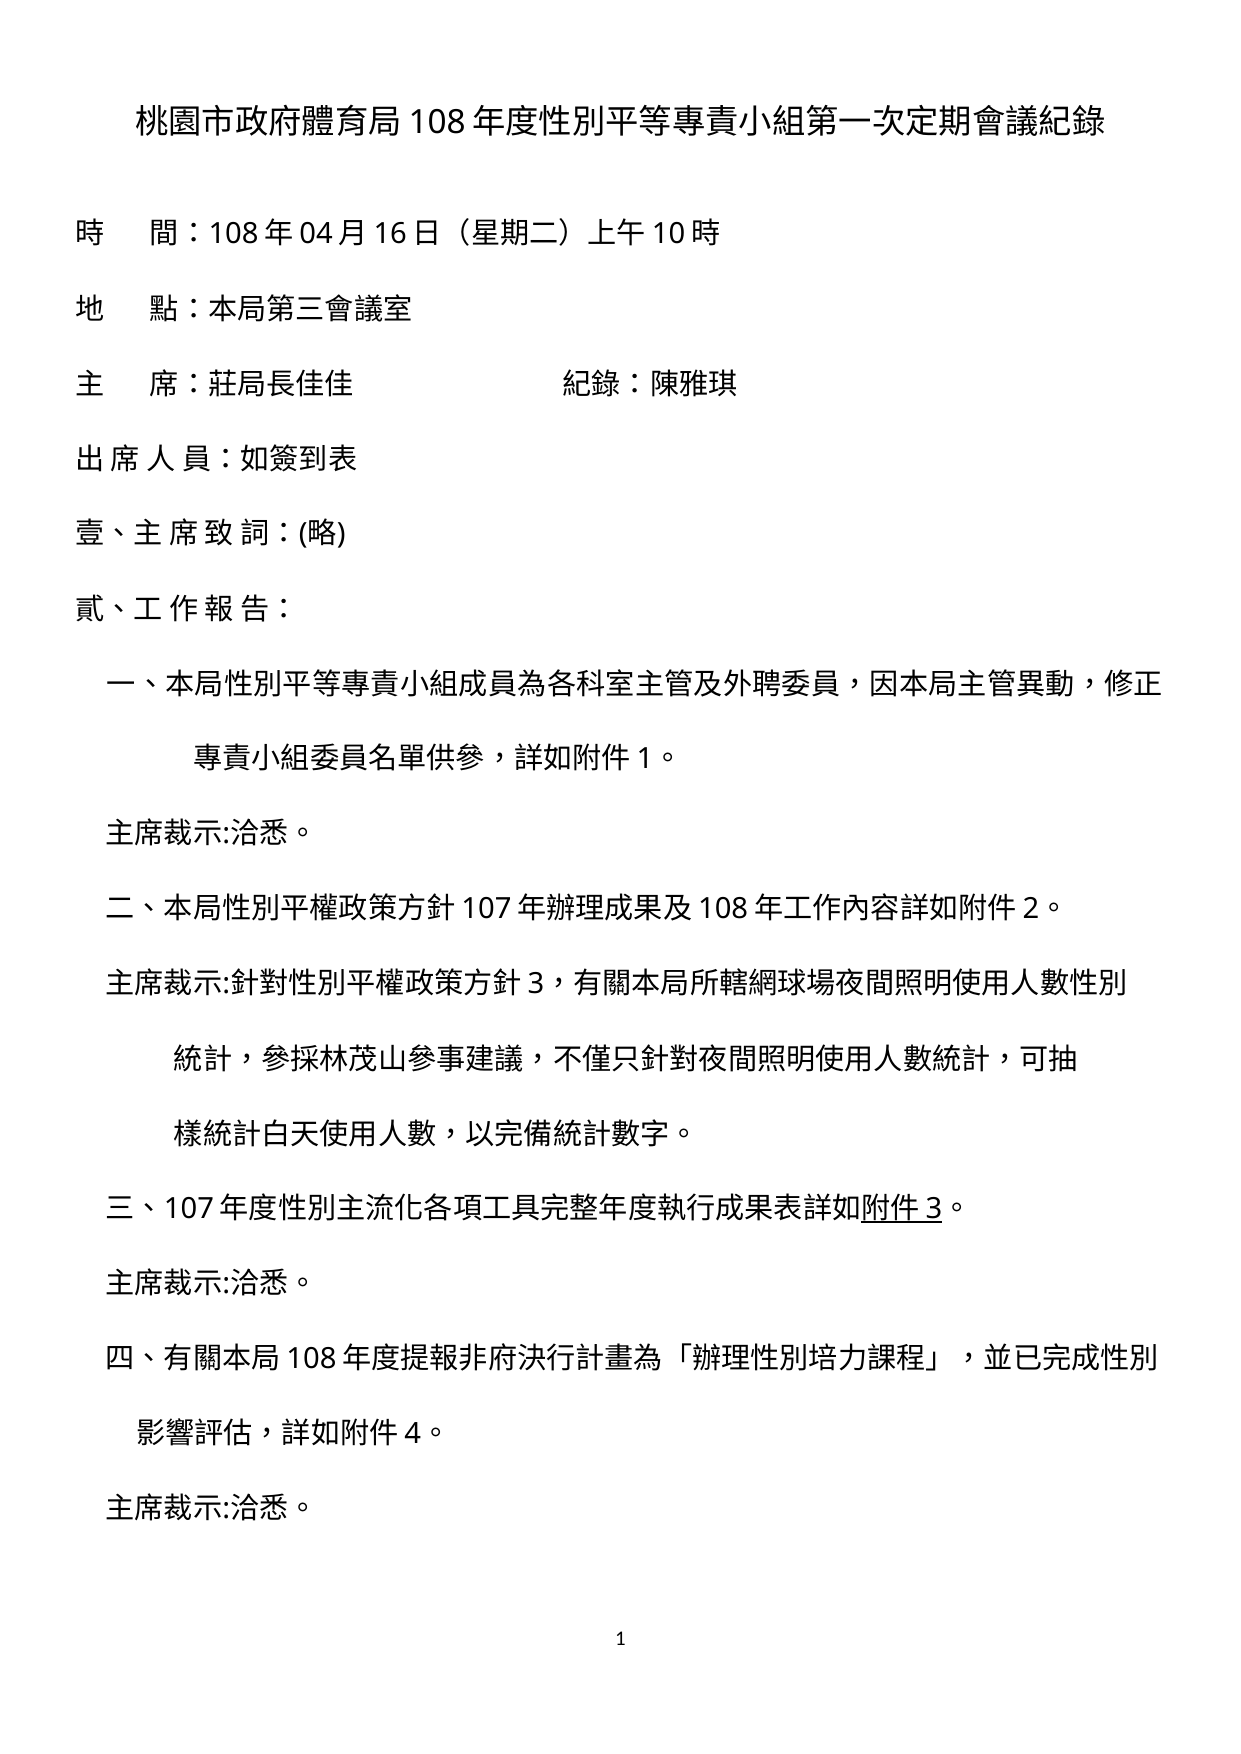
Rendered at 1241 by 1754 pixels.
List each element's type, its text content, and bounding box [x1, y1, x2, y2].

text 統計，參採林茂山參事建議，不僅只針對夜間照明使用人數統計，可抽 [75, 1019, 1165, 1094]
text 二、本局性別平權政策方針107年辦理成果及108年工作內容詳如附件2。 [75, 869, 1165, 944]
text 主席裁示:洽悉。 [75, 1244, 1165, 1319]
text 壹、主 席 致 詞：(略) [75, 494, 1165, 569]
text 影響評估，詳如附件4。 [75, 1394, 1165, 1469]
text 一、本局性別平等專責小組成員為各科室主管及外聘委員，因本局主管異動，修正專責小組委員名單供參，詳如附件1。 [75, 644, 1165, 794]
text 地 點：本局第三會議室 [75, 269, 1165, 344]
text 四、有關本局108年度提報非府決行計畫為「辦理性別培力課程」，並已完成性別 [75, 1319, 1165, 1394]
text 樣統計白天使用人數，以完備統計數字。 [75, 1094, 1165, 1169]
text 出 席 人 員：如簽到表 [75, 419, 1165, 494]
text 桃園市政府體育局108年度性別平等專責小組第一次定期會議紀錄 [75, 81, 1165, 156]
text 三、107年度性別主流化各項工具完整年度執行成果表詳如附件3。 [75, 1169, 1165, 1244]
text 主席裁示:針對性別平權政策方針3，有關本局所轄網球場夜間照明使用人數性別 [75, 944, 1165, 1019]
text 貳、工 作 報 告： [75, 569, 1165, 644]
text 主席裁示:洽悉。 [75, 1469, 1165, 1544]
text 時 間：108年04月16日（星期二）上午10時 [75, 194, 1165, 269]
text 主席裁示:洽悉。 [75, 794, 1165, 869]
text 主 席：莊局長佳佳 紀錄：陳雅琪 [75, 344, 1165, 419]
